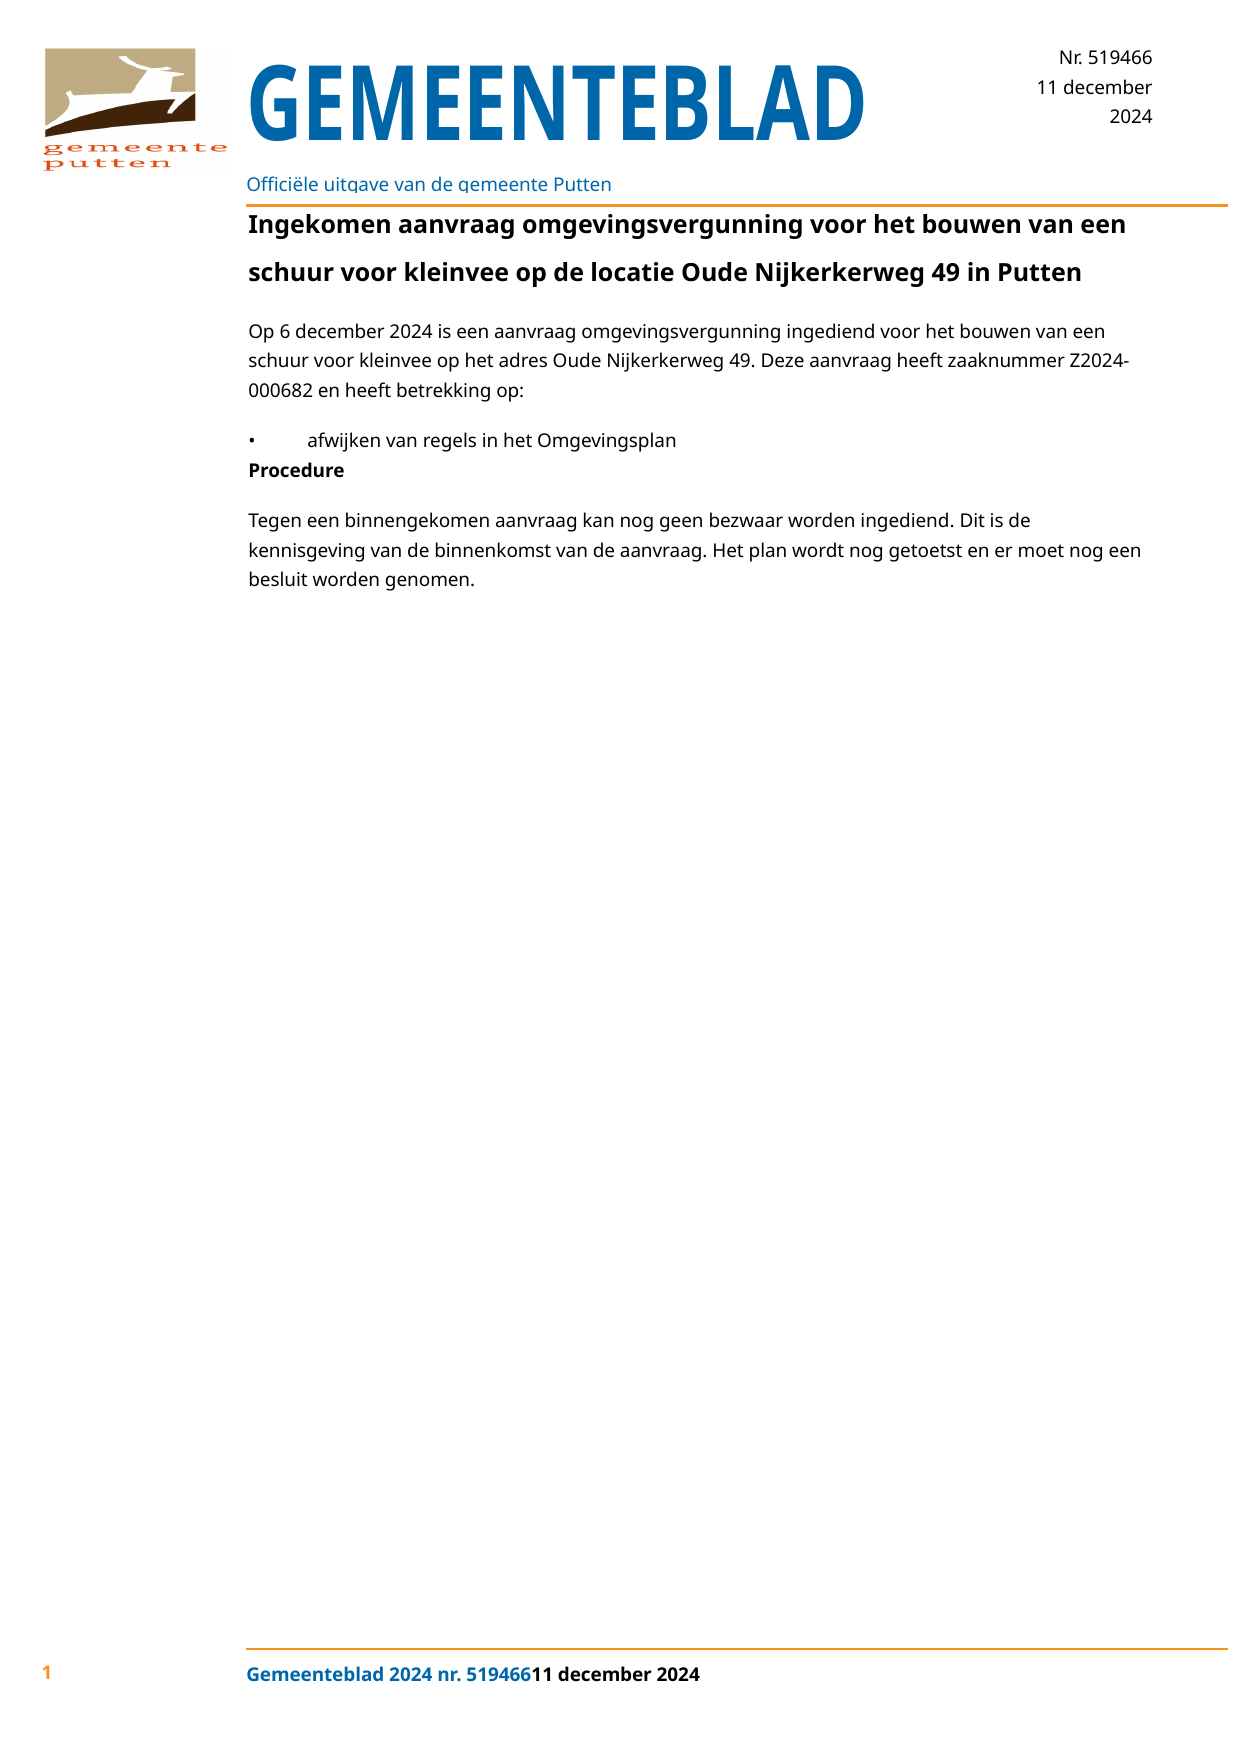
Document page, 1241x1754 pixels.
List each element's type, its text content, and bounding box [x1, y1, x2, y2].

picture [41, 47, 231, 172]
list afwijken van regels in het Omgevingsplan [248, 427, 1152, 453]
text Tegen een binnengekomen aanvraag kan nog geen bezwaar worden ingediend. Dit is de kennisgeving van de binnenkomst van de aanvraag. Het plan wordt nog getoetst en er moet nog een besluit worden genomen. [248, 507, 1152, 592]
text Ingekomen aanvraag omgevingsvergunning voor het bouwen van een schuur voor kleinvee op de locatie Oude Nijkerkerweg 49 in Putten [248, 207, 1152, 288]
text Op 6 december 2024 is een aanvraag omgevingsvergunning ingediend voor het bouwen van een schuur voor kleinvee op het adres Oude Nijkerkerweg 49. Deze aanvraag heeft zaaknummer Z2024-000682 en heeft betrekking op: [248, 318, 1152, 403]
text Procedure [248, 457, 1152, 483]
